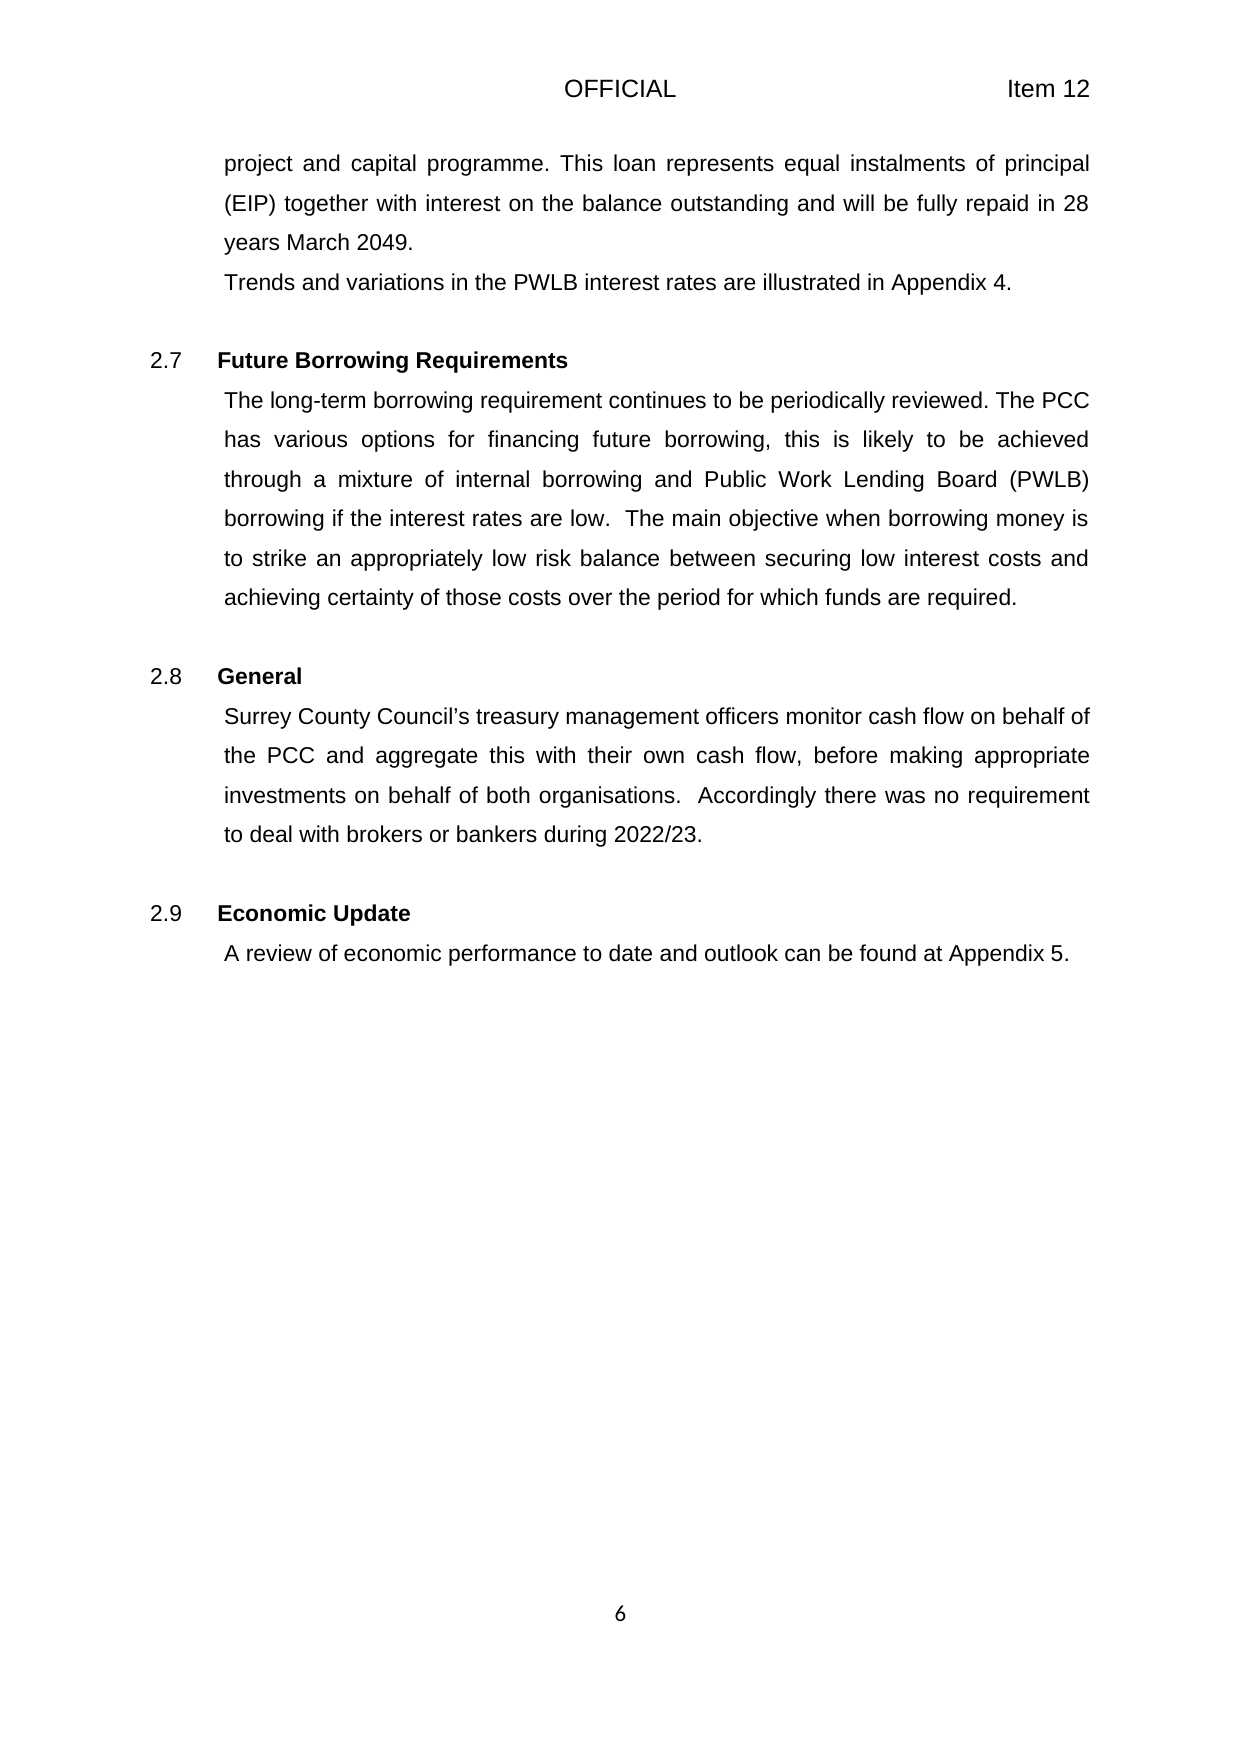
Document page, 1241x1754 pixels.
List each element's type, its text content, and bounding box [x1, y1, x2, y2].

list General [150, 663, 1090, 689]
list Economic Update [150, 900, 1090, 926]
text A review of economic performance to date and outlook can be found at Appendix 5. [150, 939, 1090, 966]
text The long-term borrowing requirement continues to be periodically reviewed. The PCC has various options for financing future borrowing, this is likely to be achieved through a mixture of internal borrowing and Public Work Lending Board (PWLB) borrowing if the interest rates are low. The main objective when borrowing money is to strike an appropriately low risk balance between securing low interest costs and achieving certainty of those costs over the period for which funds are required. [224, 387, 1090, 611]
text project and capital programme. This loan represents equal instalments of principal (EIP) together with interest on the balance outstanding and will be fully repaid in 28 years March 2049. [224, 150, 1090, 255]
list Future Borrowing Requirements [150, 347, 1090, 374]
text Trends and variations in the PWLB interest rates are illustrated in Appendix 4. [224, 268, 1090, 295]
text Surrey County Council’s treasury management officers monitor cash flow on behalf of the PCC and aggregate this with their own cash flow, before making appropriate investments on behalf of both organisations. Accordingly there was no requirement to deal with brokers or bankers during 2022/23. [224, 703, 1090, 847]
